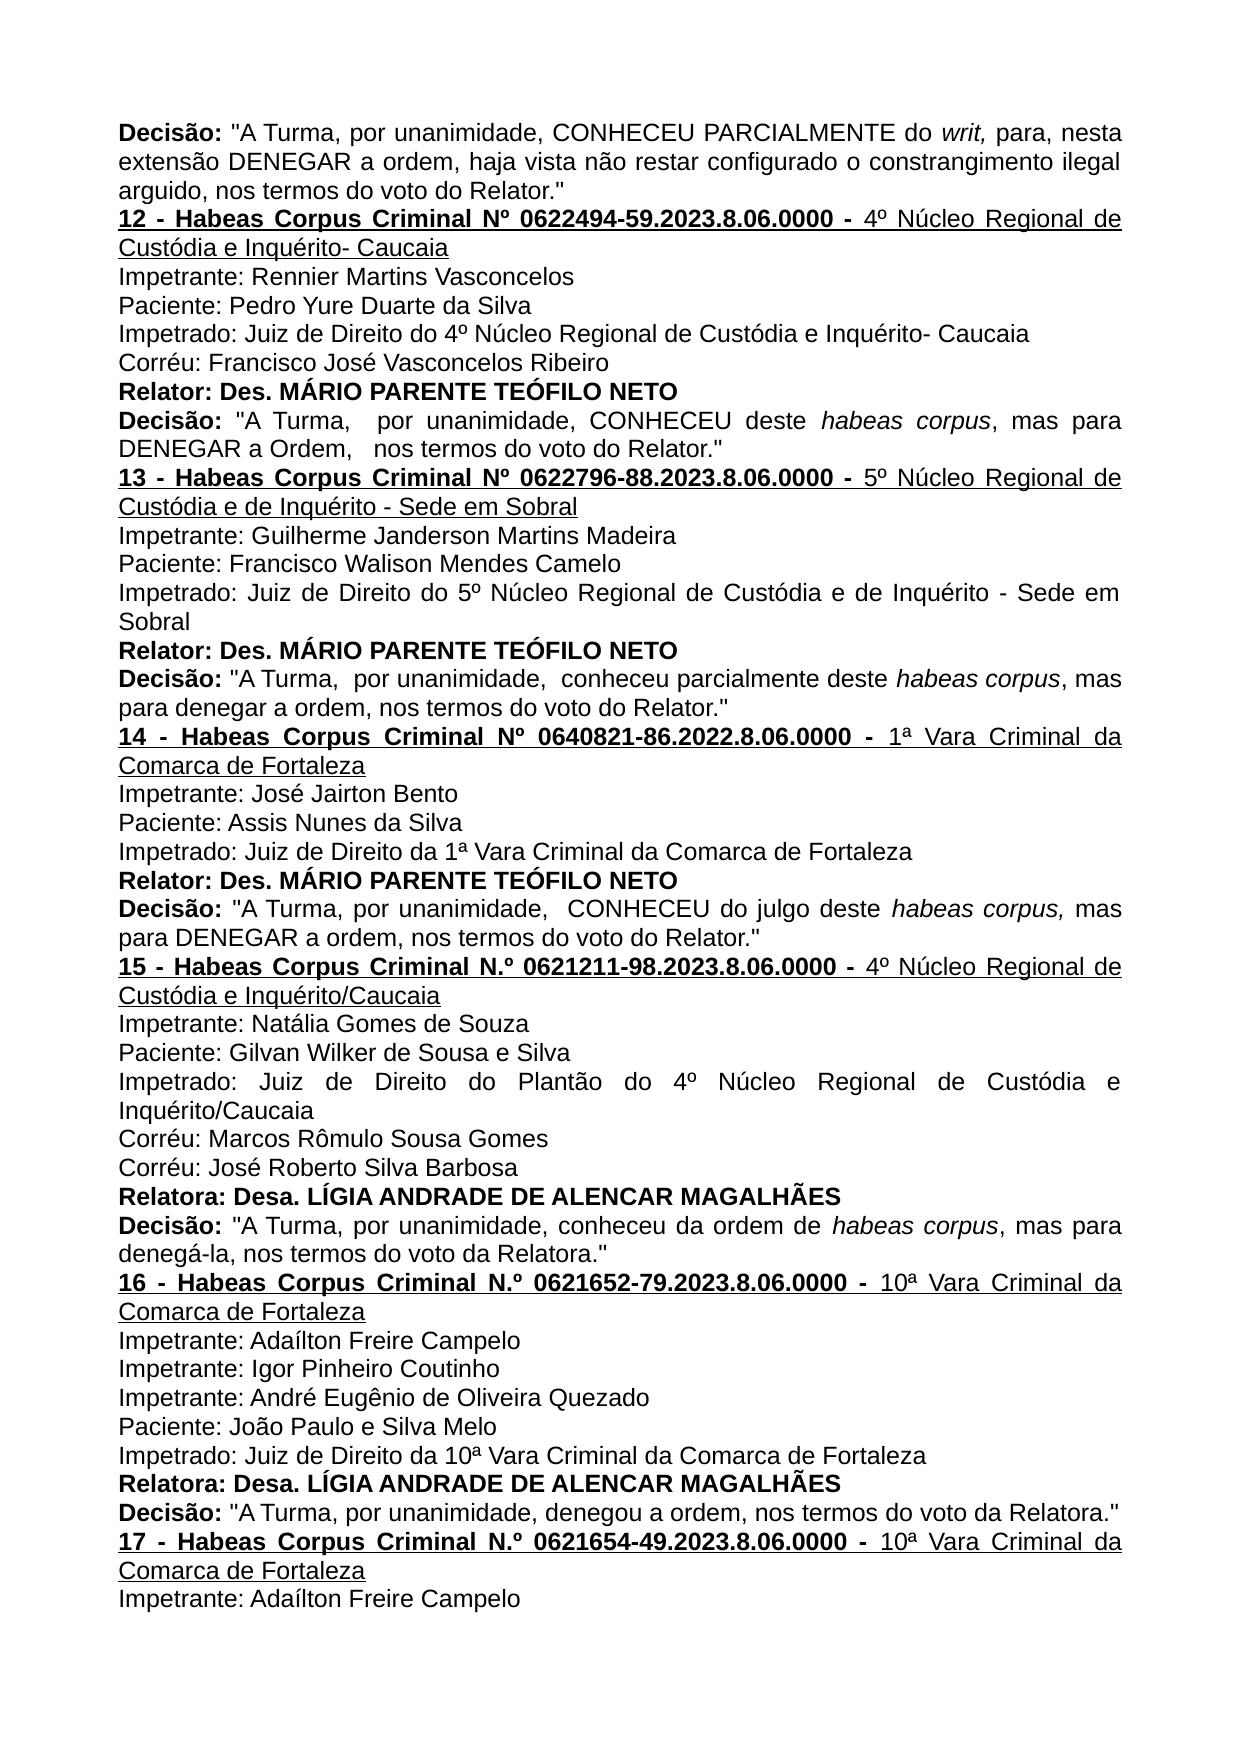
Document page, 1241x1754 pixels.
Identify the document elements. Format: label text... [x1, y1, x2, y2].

text Paciente: Pedro Yure Duarte da Silva [118, 291, 1122, 319]
text Comarca de Fortaleza [118, 748, 1122, 779]
text Impetrado: Juiz de Direito do 4º Núcleo Regional de Custódia e Inquérito- Caucaia [118, 319, 1122, 348]
text Relatora: Desa. LÍGIA ANDRADE DE ALENCAR MAGALHÃES [118, 1182, 1122, 1211]
text 14 - Habeas Corpus Criminal Nº 0640821-86.2022.8.06.0000 - 1ª Vara Criminal da [118, 722, 1122, 747]
text Paciente: Gilvan Wilker de Sousa e Silva [118, 1038, 1122, 1067]
text 15 - Habeas Corpus Criminal N.º 0621211-98.2023.8.06.0000 - 4º Núcleo Regional de [118, 952, 1122, 977]
text 17 - Habeas Corpus Criminal N.º 0621654-49.2023.8.06.0000 - 10ª Vara Criminal da [118, 1527, 1122, 1552]
text 13 - Habeas Corpus Criminal Nº 0622796-88.2023.8.06.0000 - 5º Núcleo Regional de [118, 463, 1122, 488]
text Paciente: Francisco Walison Mendes Camelo [118, 549, 1122, 578]
text Impetrante: Guilherme Janderson Martins Madeira [118, 521, 1122, 549]
text Custódia e Inquérito/Caucaia [118, 978, 1122, 1009]
text Decisão: "A Turma, por unanimidade, CONHECEU do julgo deste habeas corpus, mas para DENEGAR a ordem, nos termos do voto do Relator." [118, 894, 1122, 952]
text Decisão: "A Turma, por unanimidade, denegou a ordem, nos termos do voto da Relatora." [118, 1498, 1122, 1527]
text Corréu: Francisco José Vasconcelos Ribeiro [118, 348, 1122, 377]
text Decisão: "A Turma, por unanimidade, CONHECEU PARCIALMENTE do writ, para, nesta extensão DENEGAR a ordem, haja vista não restar configurado o constrangimento ilegal arguido, nos termos do voto do Relator." [118, 118, 1122, 204]
text Custódia e Inquérito- Caucaia [118, 231, 1122, 262]
text Decisão: "A Turma, por unanimidade, conheceu da ordem de habeas corpus, mas para denegá-la, nos termos do voto da Relatora." [118, 1211, 1122, 1268]
text Paciente: João Paulo e Silva Melo [118, 1412, 1122, 1441]
text Impetrante: Adaílton Freire Campelo [118, 1326, 1122, 1354]
text Impetrado: Juiz de Direito da 1ª Vara Criminal da Comarca de Fortaleza [118, 837, 1122, 866]
text Relator: Des. MÁRIO PARENTE TEÓFILO NETO [118, 377, 1122, 406]
text Relator: Des. MÁRIO PARENTE TEÓFILO NETO [118, 636, 1122, 664]
text Impetrado: Juiz de Direito do Plantão do 4º Núcleo Regional de Custódia e Inquérito/Caucaia [118, 1067, 1122, 1124]
text Impetrante: Rennier Martins Vasconcelos [118, 262, 1122, 291]
text Impetrante: Igor Pinheiro Coutinho [118, 1354, 1122, 1383]
text 12 - Habeas Corpus Criminal Nº 0622494-59.2023.8.06.0000 - 4º Núcleo Regional de [118, 204, 1122, 229]
text Corréu: José Roberto Silva Barbosa [118, 1153, 1122, 1182]
text Comarca de Fortaleza [118, 1294, 1122, 1326]
text Decisão: "A Turma, por unanimidade, CONHECEU deste habeas corpus, mas para DENEGAR a Ordem, nos termos do voto do Relator." [118, 406, 1122, 463]
text Impetrado: Juiz de Direito da 10ª Vara Criminal da Comarca de Fortaleza [118, 1441, 1122, 1469]
text Paciente: Assis Nunes da Silva [118, 808, 1122, 837]
text Impetrante: André Eugênio de Oliveira Quezado [118, 1383, 1122, 1412]
text Impetrante: Natália Gomes de Souza [118, 1009, 1122, 1038]
text Custódia e de Inquérito - Sede em Sobral [118, 489, 1122, 521]
text 16 - Habeas Corpus Criminal N.º 0621652-79.2023.8.06.0000 - 10ª Vara Criminal da [118, 1268, 1122, 1293]
text Impetrado: Juiz de Direito do 5º Núcleo Regional de Custódia e de Inquérito - Sede em Sobral [118, 578, 1122, 636]
text Relator: Des. MÁRIO PARENTE TEÓFILO NETO [118, 866, 1122, 894]
text Relatora: Desa. LÍGIA ANDRADE DE ALENCAR MAGALHÃES [118, 1469, 1122, 1498]
text Impetrante: José Jairton Bento [118, 779, 1122, 808]
text Decisão: "A Turma, por unanimidade, conheceu parcialmente deste habeas corpus, mas para denegar a ordem, nos termos do voto do Relator." [118, 664, 1122, 722]
text Corréu: Marcos Rômulo Sousa Gomes [118, 1124, 1122, 1153]
text Impetrante: Adaílton Freire Campelo [118, 1584, 1122, 1613]
text Comarca de Fortaleza [118, 1553, 1122, 1584]
